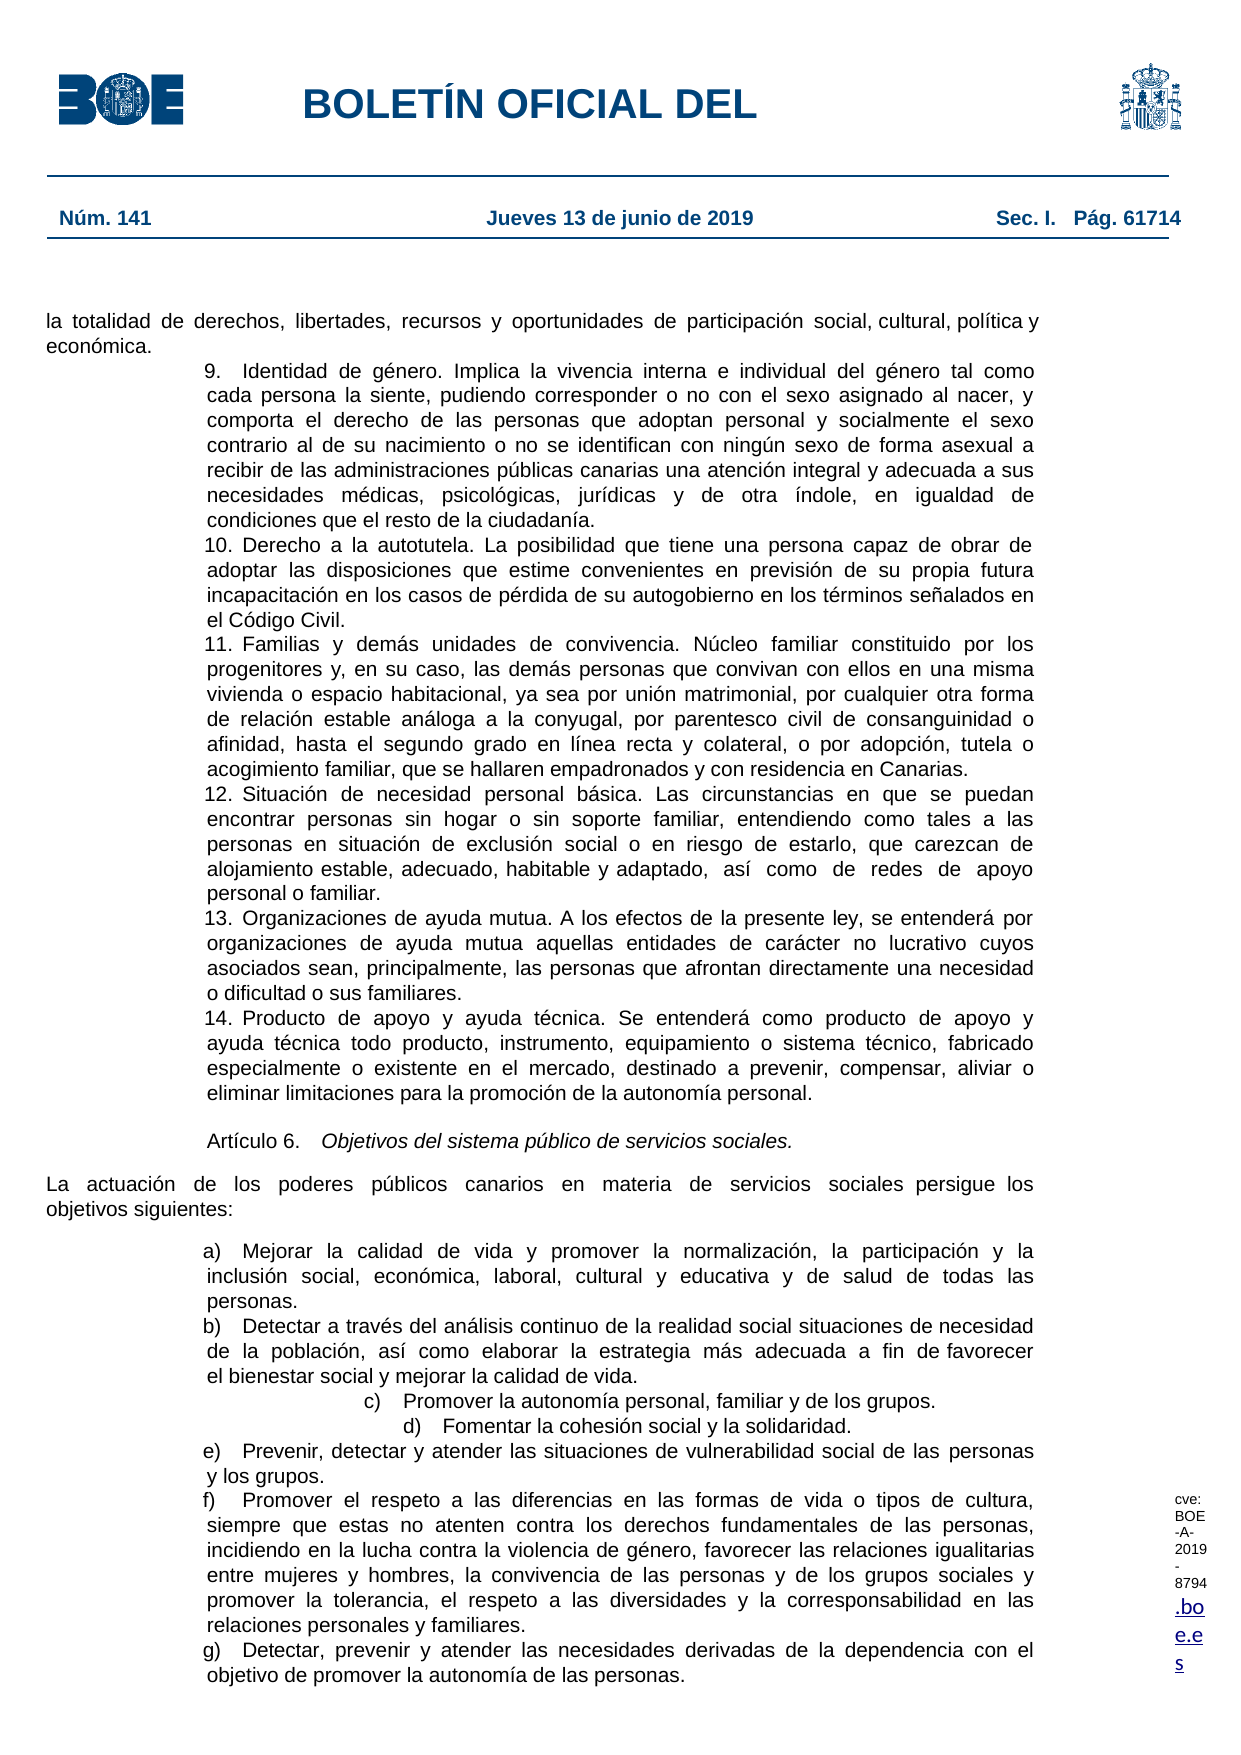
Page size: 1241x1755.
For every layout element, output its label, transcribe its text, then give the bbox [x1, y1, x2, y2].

list Detectar, prevenir y atender las necesidades derivadas de la dependencia con el objetivo de promover la autonomía de las personas. [167, 1638, 1034, 1687]
list Identidad de género. Implica la vivencia interna e individual del género tal como cada persona la siente, pudiendo corresponder o no con el sexo asignado al nacer, y comporta el derecho de las personas que adoptan personal y socialmente el sexo contrario al de su nacimiento o no se identifican con ningún sexo de forma asexual a recibir de las administraciones públicas canarias una atención integral y adecuada a sus necesidades médicas, psicológicas, jurídicas y de otra índole, en igualdad de condiciones que el resto de la ciudadanía. [168, 358, 1034, 532]
list Organizaciones de ayuda mutua. A los efectos de la presente ley, se entenderá por organizaciones de ayuda mutua aquellas entidades de carácter no lucrativo cuyos asociados sean, principalmente, las personas que afrontan directamente una necesidad o dificultad o sus familiares. [168, 906, 1034, 1005]
list Producto de apoyo y ayuda técnica. Se entenderá como producto de apoyo y ayuda técnica todo producto, instrumento, equipamiento o sistema técnico, fabricado especialmente o existente en el mercado, destinado a prevenir, compensar, aliviar o eliminar limitaciones para la promoción de la autonomía personal. [168, 1006, 1034, 1104]
subtitle Núm. 141 Jueves 13 de junio de 2019 Sec. I. Pág. 61714 [59, 206, 1195, 230]
list Verificable en http://www.boe.es [1174, 1592, 1209, 1701]
text Artículo 6. Objetivos del sistema público de servicios sociales. [207, 1129, 1195, 1153]
list Familias y demás unidades de convivencia. Núcleo familiar constituido por los progenitores y, en su caso, las demás personas que convivan con ellos en una misma vivienda o espacio habitacional, ya sea por unión matrimonial, por cualquier otra forma de relación estable análoga a la conyugal, por parentesco civil de consanguinidad o afinidad, hasta el segundo grado en línea recta y colateral, o por adopción, tutela o acogimiento familiar, que se hallaren empadronados y con residencia en Canarias. [168, 632, 1034, 781]
list Prevenir, detectar y atender las situaciones de vulnerabilidad social de las personas y los grupos. [167, 1438, 1034, 1487]
list Promover el respeto a las diferencias en las formas de vida o tipos de cultura, siempre que estas no atenten contra los derechos fundamentales de las personas, incidiendo en la lucha contra la violencia de género, favorecer las relaciones igualitarias entre mujeres y hombres, la convivencia de las personas y de los grupos sociales y promover la tolerancia, el respeto a las diversidades y la corresponsabilidad en las relaciones personales y familiares. [167, 1488, 1034, 1637]
list Promover la autonomía personal, familiar y de los grupos. [363, 1388, 1195, 1412]
text La actuación de los poderes públicos canarios en materia de servicios sociales persigue los objetivos siguientes: [46, 1172, 1034, 1221]
list Detectar a través del análisis continuo de la realidad social situaciones de necesidad de la población, así como elaborar la estrategia más adecuada a fin de favorecer el bienestar social y mejorar la calidad de vida. [167, 1314, 1034, 1388]
list Fomentar la cohesión social y la solidaridad. [403, 1413, 1195, 1437]
text la totalidad de derechos, libertades, recursos y oportunidades de participación social, cultural, política y económica. [46, 309, 1053, 357]
list Derecho a la autotutela. La posibilidad que tiene una persona capaz de obrar de adoptar las disposiciones que estime convenientes en previsión de su propia futura incapacitación en los casos de pérdida de su autogobierno en los términos señalados en el Código Civil. [168, 533, 1034, 631]
list Mejorar la calidad de vida y promover la normalización, la participación y la inclusión social, económica, laboral, cultural y educativa y de salud de todas las personas. [167, 1239, 1034, 1313]
list cve: BOE-A-2019-8794 [1174, 1490, 1209, 1591]
list Situación de necesidad personal básica. Las circunstancias en que se puedan encontrar personas sin hogar o sin soporte familiar, entendiendo como tales a las personas en situación de exclusión social o en riesgo de estarlo, que carezcan de alojamiento estable, adecuado, habitable y adaptado, así como de redes de apoyo personal o familiar. [168, 782, 1034, 905]
